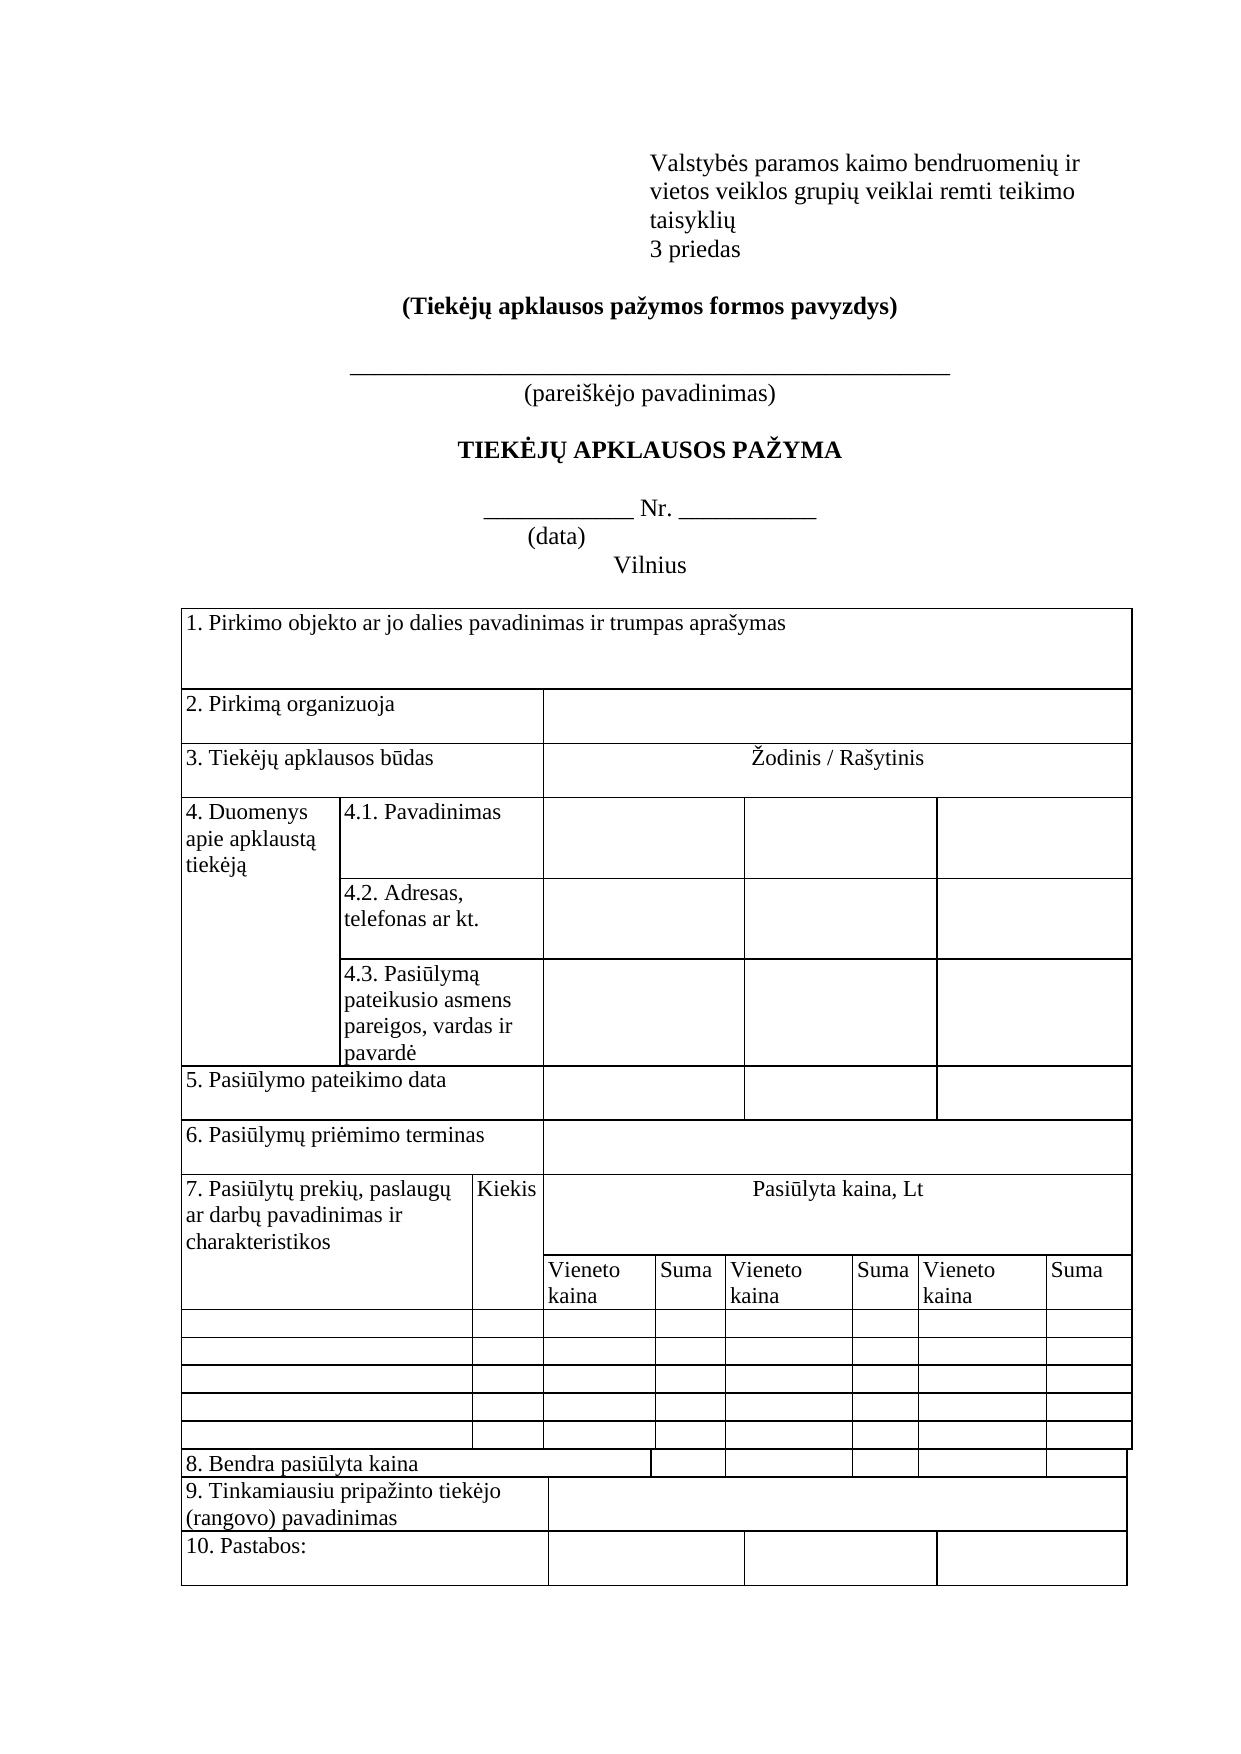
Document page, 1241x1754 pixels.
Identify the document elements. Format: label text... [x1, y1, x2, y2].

table_cell [726, 1450, 852, 1476]
table_cell [726, 1394, 852, 1420]
table_header 1. Pirkimo objekto ar jo dalies pavadinimas ir trumpas aprašymas [182, 609, 1131, 688]
table_cell Vieneto kaina [726, 1256, 852, 1308]
table_cell [544, 1338, 655, 1364]
table_cell [919, 1394, 1046, 1420]
table_cell [544, 1067, 744, 1119]
table_cell Vieneto kaina [919, 1256, 1046, 1308]
table_cell [656, 1422, 725, 1448]
table_cell [726, 1310, 852, 1336]
table_cell 4.3. Pasiūlymą pateikusio asmens pareigos, vardas ir pavardė [341, 960, 543, 1065]
table_cell Suma [656, 1256, 725, 1308]
text (Tiekėjų apklausos pažymos formos pavyzdys) [177, 291, 1122, 320]
table_cell [1128, 1450, 1132, 1476]
text (data) [527, 521, 1122, 550]
text ________________________________________________ [177, 349, 1122, 378]
table_cell [544, 690, 1131, 742]
table_cell [182, 1422, 472, 1448]
table_cell [656, 1366, 725, 1392]
text Vilnius [177, 550, 1122, 579]
table_cell [938, 1067, 1131, 1119]
table_cell [182, 1394, 472, 1420]
table_cell [182, 1338, 472, 1364]
table_cell [919, 1422, 1046, 1448]
table_cell [919, 1450, 1046, 1476]
table_cell [544, 1121, 1131, 1173]
table_cell [938, 798, 1131, 877]
table_cell [726, 1422, 852, 1448]
table_cell [544, 1310, 655, 1336]
table_cell 4. Duomenys apie apklaustą tiekėją [182, 798, 339, 1065]
table_cell [656, 1394, 725, 1420]
table_cell [1128, 1476, 1132, 1530]
table_cell [1047, 1394, 1131, 1420]
table_cell 3. Tiekėjų apklausos būdas [182, 744, 543, 797]
table_cell 4.2. Adresas, telefonas ar kt. [341, 879, 543, 958]
table_cell [919, 1338, 1046, 1364]
table_cell 6. Pasiūlymų priėmimo terminas [182, 1121, 543, 1173]
table_cell [745, 1532, 936, 1584]
table_cell 8. Bendra pasiūlyta kaina [182, 1450, 650, 1476]
table_cell Žodinis / Rašytinis [544, 744, 1131, 797]
table_cell [656, 1310, 725, 1336]
table_cell [745, 798, 936, 877]
table_cell [938, 879, 1131, 958]
table_cell 10. Pastabos: [182, 1532, 548, 1584]
table_cell Pasiūlyta kaina, Lt [544, 1175, 1131, 1254]
table_cell Vieneto kaina [544, 1256, 655, 1308]
table_cell [544, 798, 744, 877]
table_cell [473, 1422, 543, 1448]
table_cell [853, 1338, 918, 1364]
table_cell [745, 879, 936, 958]
table_cell [1047, 1450, 1126, 1476]
table_cell [726, 1366, 852, 1392]
table_cell [853, 1422, 918, 1448]
table_cell [919, 1310, 1046, 1336]
table_cell [919, 1366, 1046, 1392]
table_cell Suma [1047, 1256, 1131, 1308]
table_cell 9. Tinkamiausiu pripažinto tiekėjo (rangovo) pavadinimas [182, 1478, 548, 1530]
table_cell [853, 1310, 918, 1336]
table_cell [473, 1394, 543, 1420]
table_cell [549, 1478, 1126, 1530]
table_cell [853, 1450, 918, 1476]
table_cell [544, 1422, 655, 1448]
text TIEKĖJŲ APKLAUSOS PAŽYMA [177, 435, 1122, 464]
table_cell [182, 1310, 472, 1336]
table_cell [745, 960, 936, 1065]
table_cell [938, 1532, 1126, 1584]
table_cell [853, 1394, 918, 1420]
table_cell [544, 1394, 655, 1420]
text Valstybės paramos kaimo bendruomenių ir vietos veiklos grupių veiklai remti teikimo taisyklių [649, 148, 1122, 234]
table_cell [745, 1067, 936, 1119]
table_cell 2. Pirkimą organizuoja [182, 690, 543, 742]
table_cell [1047, 1310, 1131, 1336]
table_cell [473, 1366, 543, 1392]
text ____________ Nr. ___________ [177, 493, 1122, 521]
table_cell [549, 1532, 744, 1584]
table_cell [1128, 1530, 1132, 1584]
table_cell [938, 960, 1131, 1065]
table_cell [853, 1366, 918, 1392]
table_cell [182, 1366, 472, 1392]
table_cell [1047, 1422, 1131, 1448]
table_cell [1047, 1338, 1131, 1364]
table_cell [544, 879, 744, 958]
table_cell [544, 1366, 655, 1392]
table_cell Kiekis [473, 1175, 543, 1308]
table_cell Suma [853, 1256, 918, 1308]
table_cell [473, 1310, 543, 1336]
table_cell [652, 1450, 725, 1476]
table_cell [726, 1338, 852, 1364]
table_cell [473, 1338, 543, 1364]
table_cell 5. Pasiūlymo pateikimo data [182, 1067, 543, 1119]
table_cell [544, 960, 744, 1065]
table_cell [656, 1338, 725, 1364]
table_cell [1047, 1366, 1131, 1392]
text 3 priedas [649, 234, 1122, 263]
table_cell 7. Pasiūlytų prekių, paslaugų ar darbų pavadinimas ir charakteristikos [182, 1175, 472, 1308]
table_cell 4.1. Pavadinimas [341, 798, 543, 877]
text (pareiškėjo pavadinimas) [177, 378, 1122, 406]
